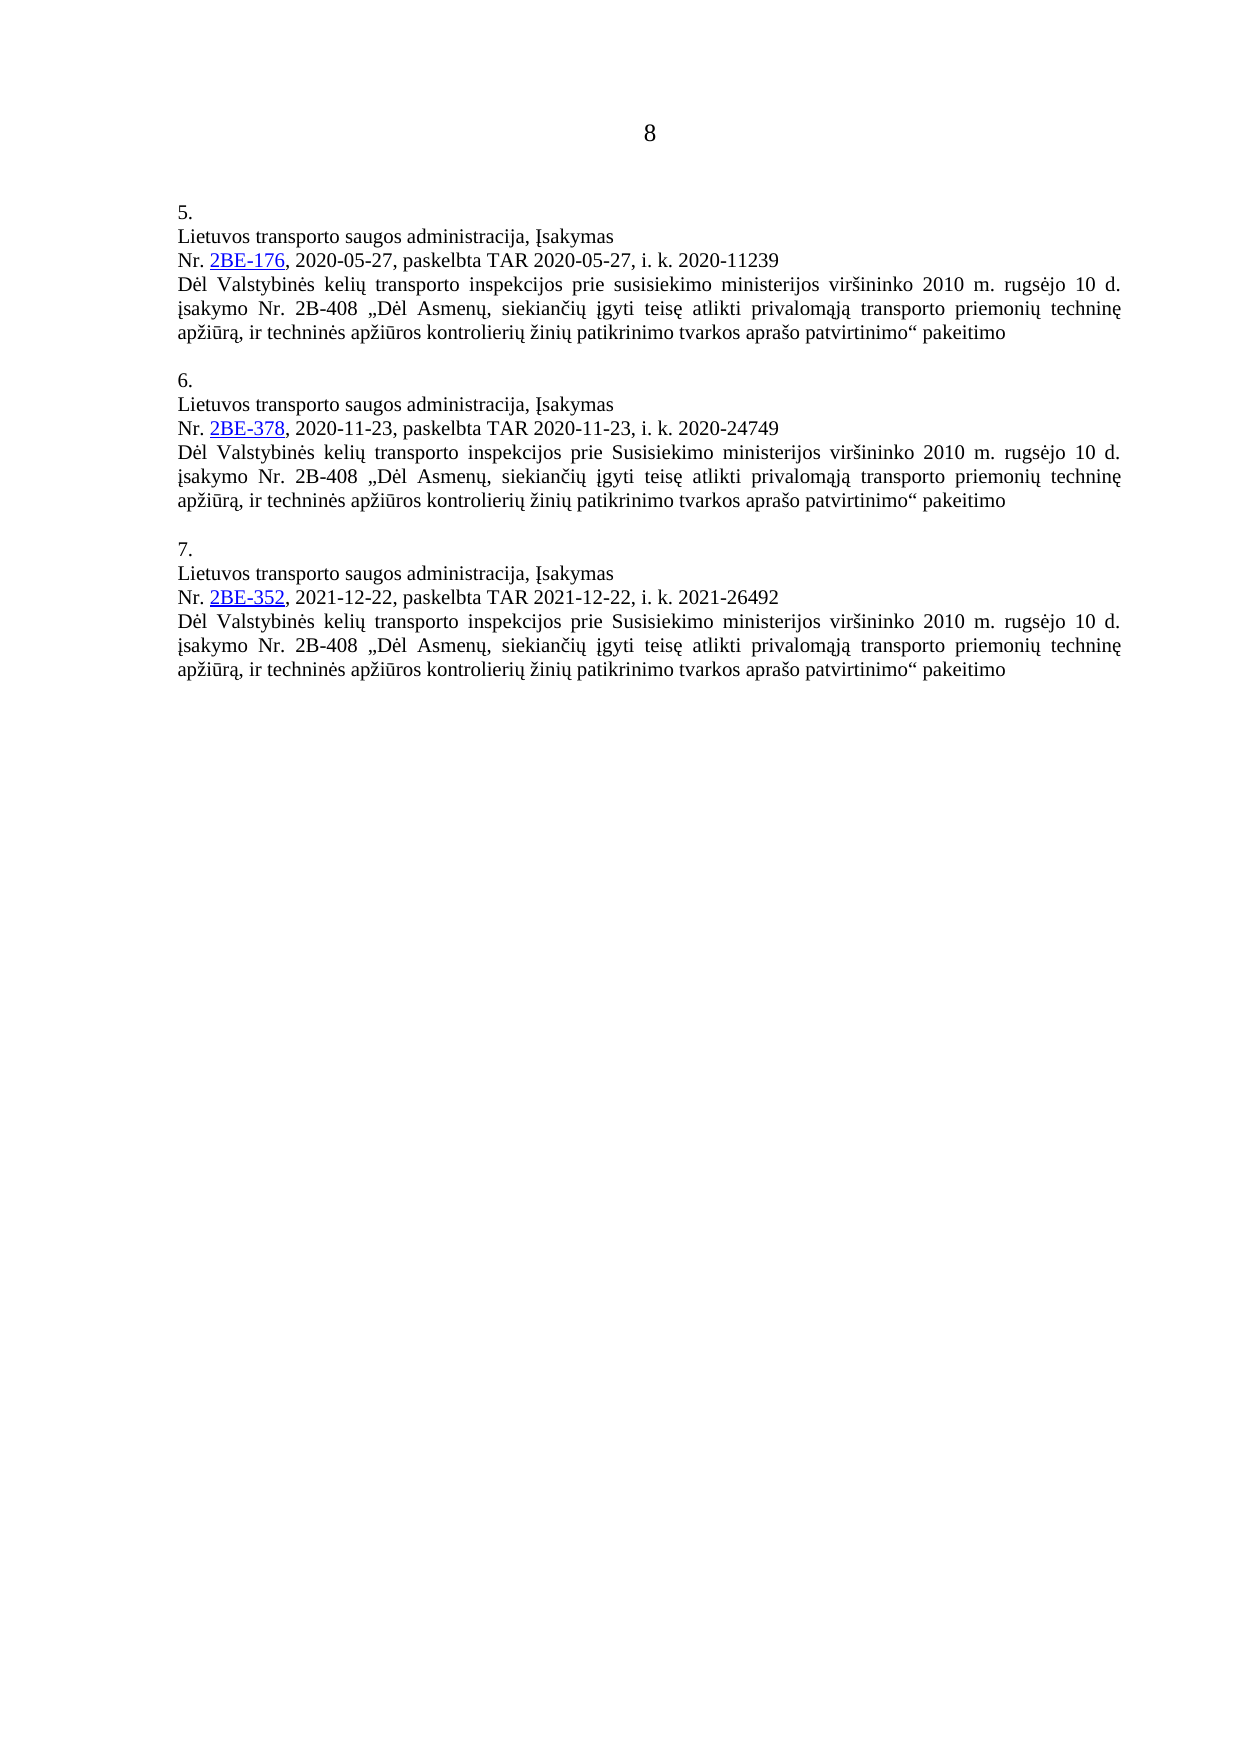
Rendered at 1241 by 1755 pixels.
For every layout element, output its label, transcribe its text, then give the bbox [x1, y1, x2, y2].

text Dėl Valstybinės kelių transporto inspekcijos prie Susisiekimo ministerijos viršininko 2010 m. rugsėjo 10 d. įsakymo Nr. 2B-408 „Dėl Asmenų, siekiančių įgyti teisę atlikti privalomąją transporto priemonių techninę apžiūrą, ir techninės apžiūros kontrolierių žinių patikrinimo tvarkos aprašo patvirtinimo“ pakeitimo [177, 440, 1122, 512]
text Lietuvos transporto saugos administracija, Įsakymas [177, 392, 1122, 416]
text Nr. 2BE-176, 2020-05-27, paskelbta TAR 2020-05-27, i. k. 2020-11239 [177, 248, 1122, 272]
text 6. [177, 368, 1122, 392]
text Nr. 2BE-352, 2021-12-22, paskelbta TAR 2021-12-22, i. k. 2021-26492 [177, 585, 1122, 609]
text Lietuvos transporto saugos administracija, Įsakymas [177, 224, 1122, 248]
text Nr. 2BE-378, 2020-11-23, paskelbta TAR 2020-11-23, i. k. 2020-24749 [177, 416, 1122, 440]
text Dėl Valstybinės kelių transporto inspekcijos prie susisiekimo ministerijos viršininko 2010 m. rugsėjo 10 d. įsakymo Nr. 2B-408 „Dėl Asmenų, siekiančių įgyti teisę atlikti privalomąją transporto priemonių techninę apžiūrą, ir techninės apžiūros kontrolierių žinių patikrinimo tvarkos aprašo patvirtinimo“ pakeitimo [177, 272, 1122, 344]
text 7. [177, 537, 1122, 561]
text 5. [177, 200, 1122, 224]
text Dėl Valstybinės kelių transporto inspekcijos prie Susisiekimo ministerijos viršininko 2010 m. rugsėjo 10 d. įsakymo Nr. 2B-408 „Dėl Asmenų, siekiančių įgyti teisę atlikti privalomąją transporto priemonių techninę apžiūrą, ir techninės apžiūros kontrolierių žinių patikrinimo tvarkos aprašo patvirtinimo“ pakeitimo [177, 609, 1122, 681]
text Lietuvos transporto saugos administracija, Įsakymas [177, 561, 1122, 585]
